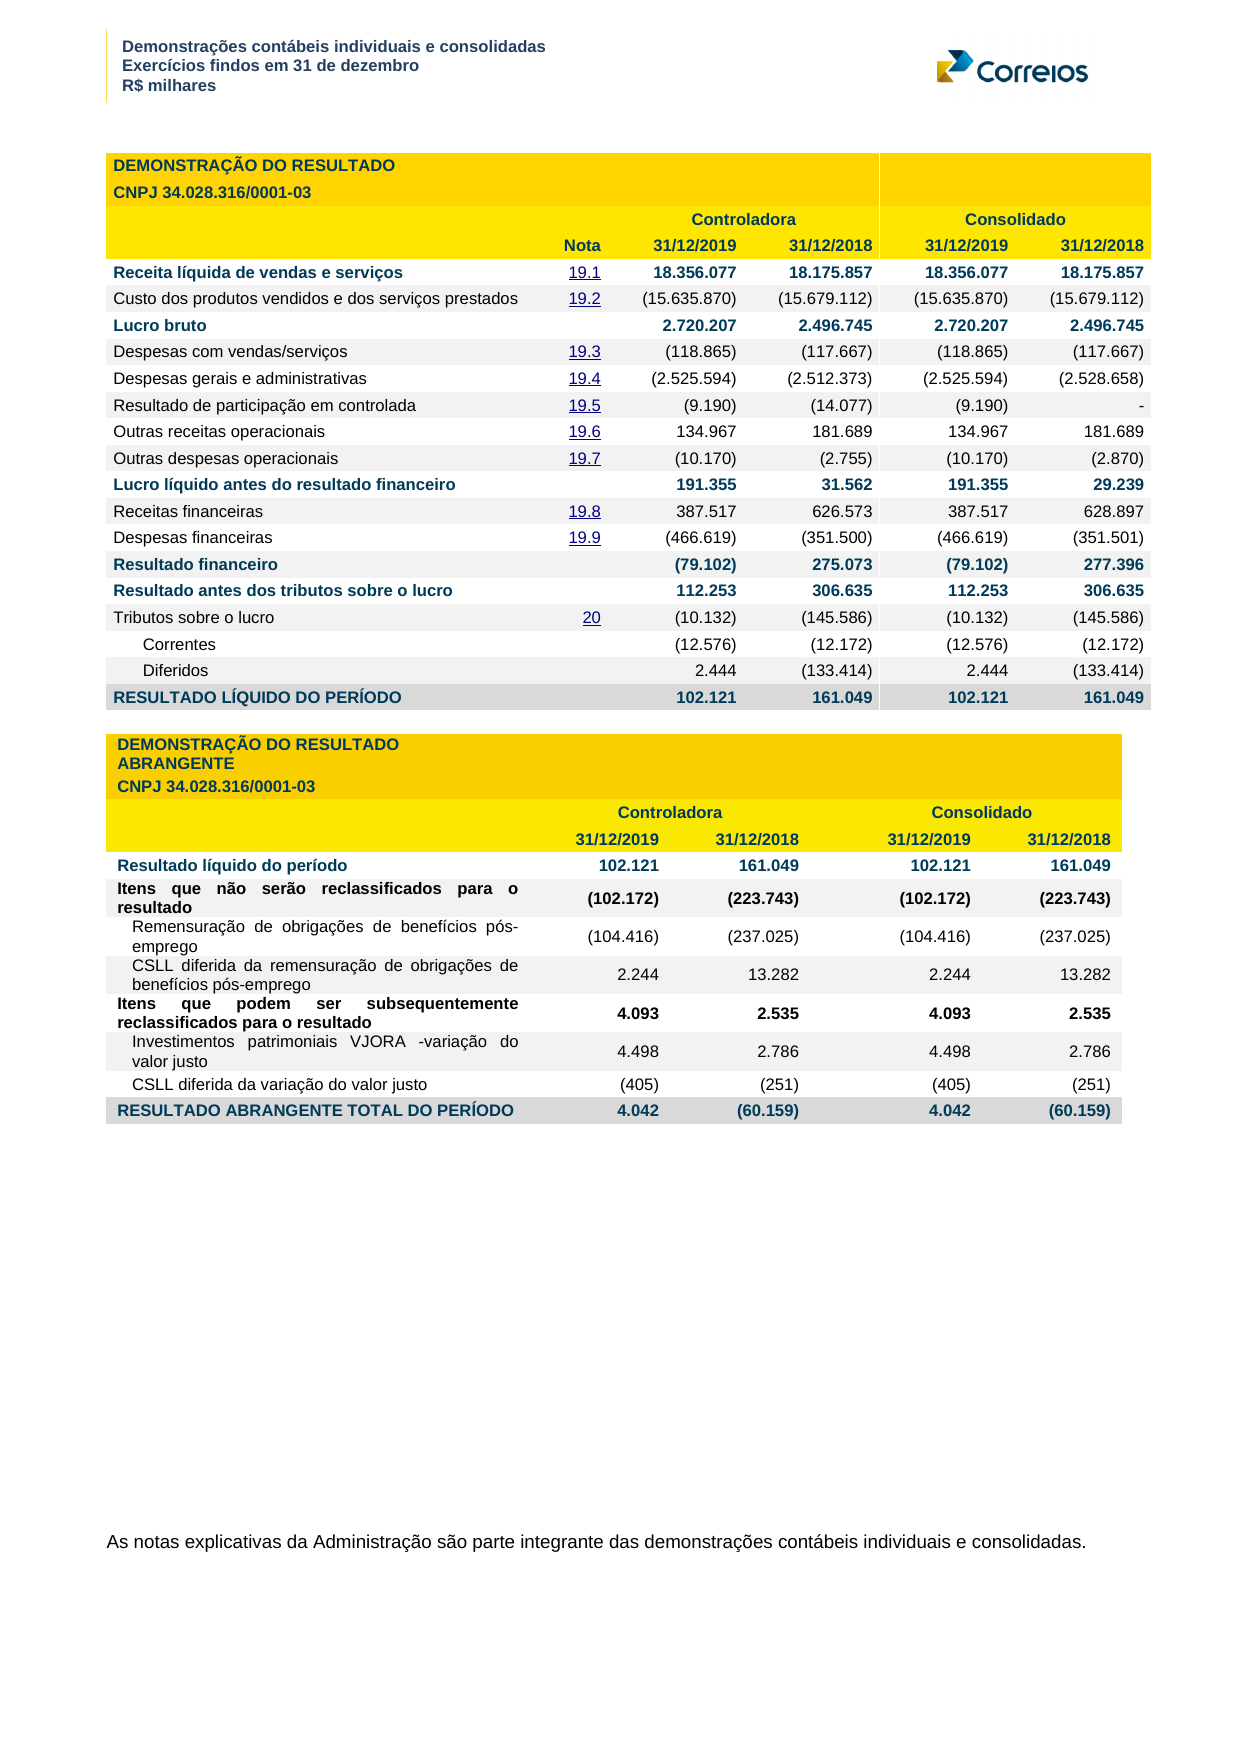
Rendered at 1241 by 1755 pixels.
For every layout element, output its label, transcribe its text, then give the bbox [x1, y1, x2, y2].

table_cell Despesas gerais e administrativas [106, 365, 549, 392]
table_cell 102.121 [608, 684, 744, 710]
table_cell (10.170) [880, 445, 1015, 471]
table_cell 102.121 [880, 684, 1015, 710]
table_cell (15.679.112) [744, 285, 879, 312]
table_cell (466.619) [880, 525, 1015, 551]
table_cell (12.172) [744, 631, 879, 657]
table_cell [810, 773, 842, 799]
table_cell 628.897 [1015, 498, 1151, 524]
table_cell 161.049 [670, 853, 810, 879]
table_cell [982, 773, 1122, 799]
table_cell Investimentos patrimoniais VJORA -variação do valor justo [106, 1032, 530, 1071]
table_cell 18.175.857 [1015, 259, 1151, 285]
table_cell [549, 312, 608, 338]
table_cell 19.2 [549, 285, 608, 312]
table_cell CSLL diferida da remensuração de obrigações de benefícios pós-emprego [106, 956, 530, 994]
table_cell 306.635 [744, 578, 879, 604]
table_cell 31/12/2018 [1015, 232, 1151, 259]
table_cell 31/12/2018 [670, 826, 810, 852]
table_cell (405) [530, 1071, 670, 1097]
table_cell 2.496.745 [744, 312, 879, 338]
table_cell 2.720.207 [608, 312, 744, 338]
table_cell [810, 1032, 842, 1071]
table_cell CNPJ 34.028.316/0001-03 [106, 773, 530, 799]
table_cell 181.689 [1015, 418, 1151, 445]
table_cell 31/12/2019 [608, 232, 744, 259]
table_cell CSLL diferida da variação do valor justo [106, 1071, 530, 1097]
table_header [1015, 153, 1151, 179]
table_cell RESULTADO LÍQUIDO DO PERÍODO [106, 684, 549, 710]
table_cell (79.102) [880, 551, 1015, 578]
table_cell (102.172) [842, 879, 982, 917]
table_cell Consolidado [842, 799, 1122, 826]
table_cell (12.576) [880, 631, 1015, 657]
table_cell 2.444 [880, 657, 1015, 684]
table_cell 31/12/2019 [880, 232, 1015, 259]
table_header DEMONSTRAÇÃO DO RESULTADO [106, 153, 549, 179]
table_cell [810, 1097, 842, 1124]
table_cell (104.416) [842, 917, 982, 956]
table_cell 161.049 [1015, 684, 1151, 710]
table_cell (2.525.594) [880, 365, 1015, 392]
table_cell (133.414) [744, 657, 879, 684]
text As notas explicativas da Administração são parte integrante das demonstrações contábeis individuais e consolidadas. [106, 1531, 1140, 1553]
table_cell CNPJ 34.028.316/0001-03 [106, 179, 549, 206]
table_cell (118.865) [608, 339, 744, 365]
table_cell [530, 773, 670, 799]
table_cell (117.667) [744, 339, 879, 365]
table_cell 387.517 [880, 498, 1015, 524]
table_cell [810, 826, 842, 852]
table_cell (251) [982, 1071, 1122, 1097]
table_cell (117.667) [1015, 339, 1151, 365]
table_cell 2.244 [530, 956, 670, 994]
table_header [670, 734, 810, 773]
table_cell (12.576) [608, 631, 744, 657]
table_cell 2.535 [982, 994, 1122, 1032]
table_cell [670, 773, 810, 799]
table_cell Custo dos produtos vendidos e dos serviços prestados [106, 285, 549, 312]
table_cell (10.132) [880, 604, 1015, 631]
table_cell 13.282 [982, 956, 1122, 994]
table_cell (10.132) [608, 604, 744, 631]
table_cell (223.743) [670, 879, 810, 917]
table_cell (60.159) [982, 1097, 1122, 1124]
table_cell [549, 471, 608, 498]
table_cell Nota [549, 232, 608, 259]
table_cell Receitas financeiras [106, 498, 549, 524]
table_cell (10.170) [608, 445, 744, 471]
table_cell 4.042 [842, 1097, 982, 1124]
table_cell (237.025) [670, 917, 810, 956]
table_cell (405) [842, 1071, 982, 1097]
table_cell [1015, 179, 1151, 206]
table_cell 134.967 [608, 418, 744, 445]
table_cell Remensuração de obrigações de benefícios pós-emprego [106, 917, 530, 956]
table_cell [549, 631, 608, 657]
table_cell 134.967 [880, 418, 1015, 445]
table_cell 31/12/2018 [982, 826, 1122, 852]
table_cell [106, 206, 549, 232]
table_cell (60.159) [670, 1097, 810, 1124]
table_cell 112.253 [608, 578, 744, 604]
table_cell (118.865) [880, 339, 1015, 365]
table_cell (15.679.112) [1015, 285, 1151, 312]
table_cell 626.573 [744, 498, 879, 524]
table_cell (2.525.594) [608, 365, 744, 392]
table_cell 112.253 [880, 578, 1015, 604]
table_cell Resultado antes dos tributos sobre o lucro [106, 578, 549, 604]
table_cell (351.500) [744, 525, 879, 551]
table_cell Controladora [608, 206, 879, 232]
table_cell Consolidado [880, 206, 1151, 232]
table_cell (237.025) [982, 917, 1122, 956]
table_cell 4.498 [842, 1032, 982, 1071]
table_cell [549, 551, 608, 578]
table_cell 31.562 [744, 471, 879, 498]
table_cell [549, 684, 608, 710]
table_cell Itens que não serão reclassificados para o resultado [106, 879, 530, 917]
table_cell Despesas financeiras [106, 525, 549, 551]
table_cell [744, 179, 879, 206]
table_header [608, 153, 744, 179]
table_cell 29.239 [1015, 471, 1151, 498]
table_cell 2.244 [842, 956, 982, 994]
table_cell Outras despesas operacionais [106, 445, 549, 471]
table_cell 161.049 [982, 853, 1122, 879]
table_cell Resultado líquido do período [106, 853, 530, 879]
table_cell 2.444 [608, 657, 744, 684]
table_header [842, 734, 982, 773]
table_cell 102.121 [530, 853, 670, 879]
table_cell 387.517 [608, 498, 744, 524]
table_header [810, 734, 842, 773]
table_header [744, 153, 879, 179]
table_cell (2.512.373) [744, 365, 879, 392]
table_cell (14.077) [744, 392, 879, 418]
table_cell [810, 994, 842, 1032]
table_cell (79.102) [608, 551, 744, 578]
table_cell 4.093 [530, 994, 670, 1032]
table_cell (15.635.870) [880, 285, 1015, 312]
table_cell 275.073 [744, 551, 879, 578]
table_cell [810, 1071, 842, 1097]
table_cell [549, 206, 608, 232]
table_cell 13.282 [670, 956, 810, 994]
table_cell 2.786 [670, 1032, 810, 1071]
table_cell Controladora [530, 799, 810, 826]
table_cell 191.355 [608, 471, 744, 498]
table_cell (9.190) [880, 392, 1015, 418]
table_cell [608, 179, 744, 206]
table_cell (102.172) [530, 879, 670, 917]
table_cell (2.528.658) [1015, 365, 1151, 392]
table_cell (145.586) [744, 604, 879, 631]
table_cell [810, 799, 842, 826]
table_cell 2.786 [982, 1032, 1122, 1071]
table_cell 2.496.745 [1015, 312, 1151, 338]
table_cell 20 [549, 604, 608, 631]
table_header DEMONSTRAÇÃO DO RESULTADO ABRANGENTE [106, 734, 530, 773]
table_cell Receita líquida de vendas e serviços [106, 259, 549, 285]
table_cell [549, 578, 608, 604]
table_cell (2.870) [1015, 445, 1151, 471]
table_cell 19.5 [549, 392, 608, 418]
table_cell 102.121 [842, 853, 982, 879]
table_cell 277.396 [1015, 551, 1151, 578]
table_cell (15.635.870) [608, 285, 744, 312]
table_cell (12.172) [1015, 631, 1151, 657]
table_cell 4.093 [842, 994, 982, 1032]
table_cell [106, 232, 549, 259]
table_cell (223.743) [982, 879, 1122, 917]
table_header [982, 734, 1122, 773]
table_cell Resultado de participação em controlada [106, 392, 549, 418]
table_cell (9.190) [608, 392, 744, 418]
table_cell Tributos sobre o lucro [106, 604, 549, 631]
table_cell (133.414) [1015, 657, 1151, 684]
table_cell [106, 799, 530, 826]
table_cell [810, 879, 842, 917]
table_cell [810, 853, 842, 879]
table_cell 31/12/2018 [744, 232, 879, 259]
table_header [530, 734, 670, 773]
table_cell 306.635 [1015, 578, 1151, 604]
table_cell 4.498 [530, 1032, 670, 1071]
table_cell 19.8 [549, 498, 608, 524]
table_cell 18.356.077 [608, 259, 744, 285]
table_cell 2.720.207 [880, 312, 1015, 338]
table_cell - [1015, 392, 1151, 418]
table_cell 18.356.077 [880, 259, 1015, 285]
table_cell (466.619) [608, 525, 744, 551]
table_cell RESULTADO ABRANGENTE TOTAL DO PERÍODO [106, 1097, 530, 1124]
table_cell 161.049 [744, 684, 879, 710]
table_cell 2.535 [670, 994, 810, 1032]
table_cell 19.4 [549, 365, 608, 392]
table_cell [549, 179, 608, 206]
table_cell 31/12/2019 [842, 826, 982, 852]
table_cell 191.355 [880, 471, 1015, 498]
table_cell 4.042 [530, 1097, 670, 1124]
table_cell [842, 773, 982, 799]
table_cell Itens que podem ser subsequentemente reclassificados para o resultado [106, 994, 530, 1032]
table_cell (145.586) [1015, 604, 1151, 631]
table_cell [106, 826, 530, 852]
table_cell 19.7 [549, 445, 608, 471]
table_cell [880, 179, 1015, 206]
table_cell Diferidos [106, 657, 549, 684]
table_cell (251) [670, 1071, 810, 1097]
table_cell 19.6 [549, 418, 608, 445]
table_cell [810, 917, 842, 956]
table_cell Outras receitas operacionais [106, 418, 549, 445]
table_cell [549, 657, 608, 684]
table_header [549, 153, 608, 179]
table_cell 181.689 [744, 418, 879, 445]
table_cell 19.1 [549, 259, 608, 285]
table_cell 18.175.857 [744, 259, 879, 285]
table_cell Despesas com vendas/serviços [106, 339, 549, 365]
table_cell 19.9 [549, 525, 608, 551]
table_cell Lucro bruto [106, 312, 549, 338]
table_cell 19.3 [549, 339, 608, 365]
table_cell (351.501) [1015, 525, 1151, 551]
table_header [880, 153, 1015, 179]
table_cell Resultado financeiro [106, 551, 549, 578]
table_cell Correntes [106, 631, 549, 657]
table_cell Lucro líquido antes do resultado financeiro [106, 471, 549, 498]
table_cell (104.416) [530, 917, 670, 956]
table_cell 31/12/2019 [530, 826, 670, 852]
table_cell (2.755) [744, 445, 879, 471]
table_cell [810, 956, 842, 994]
